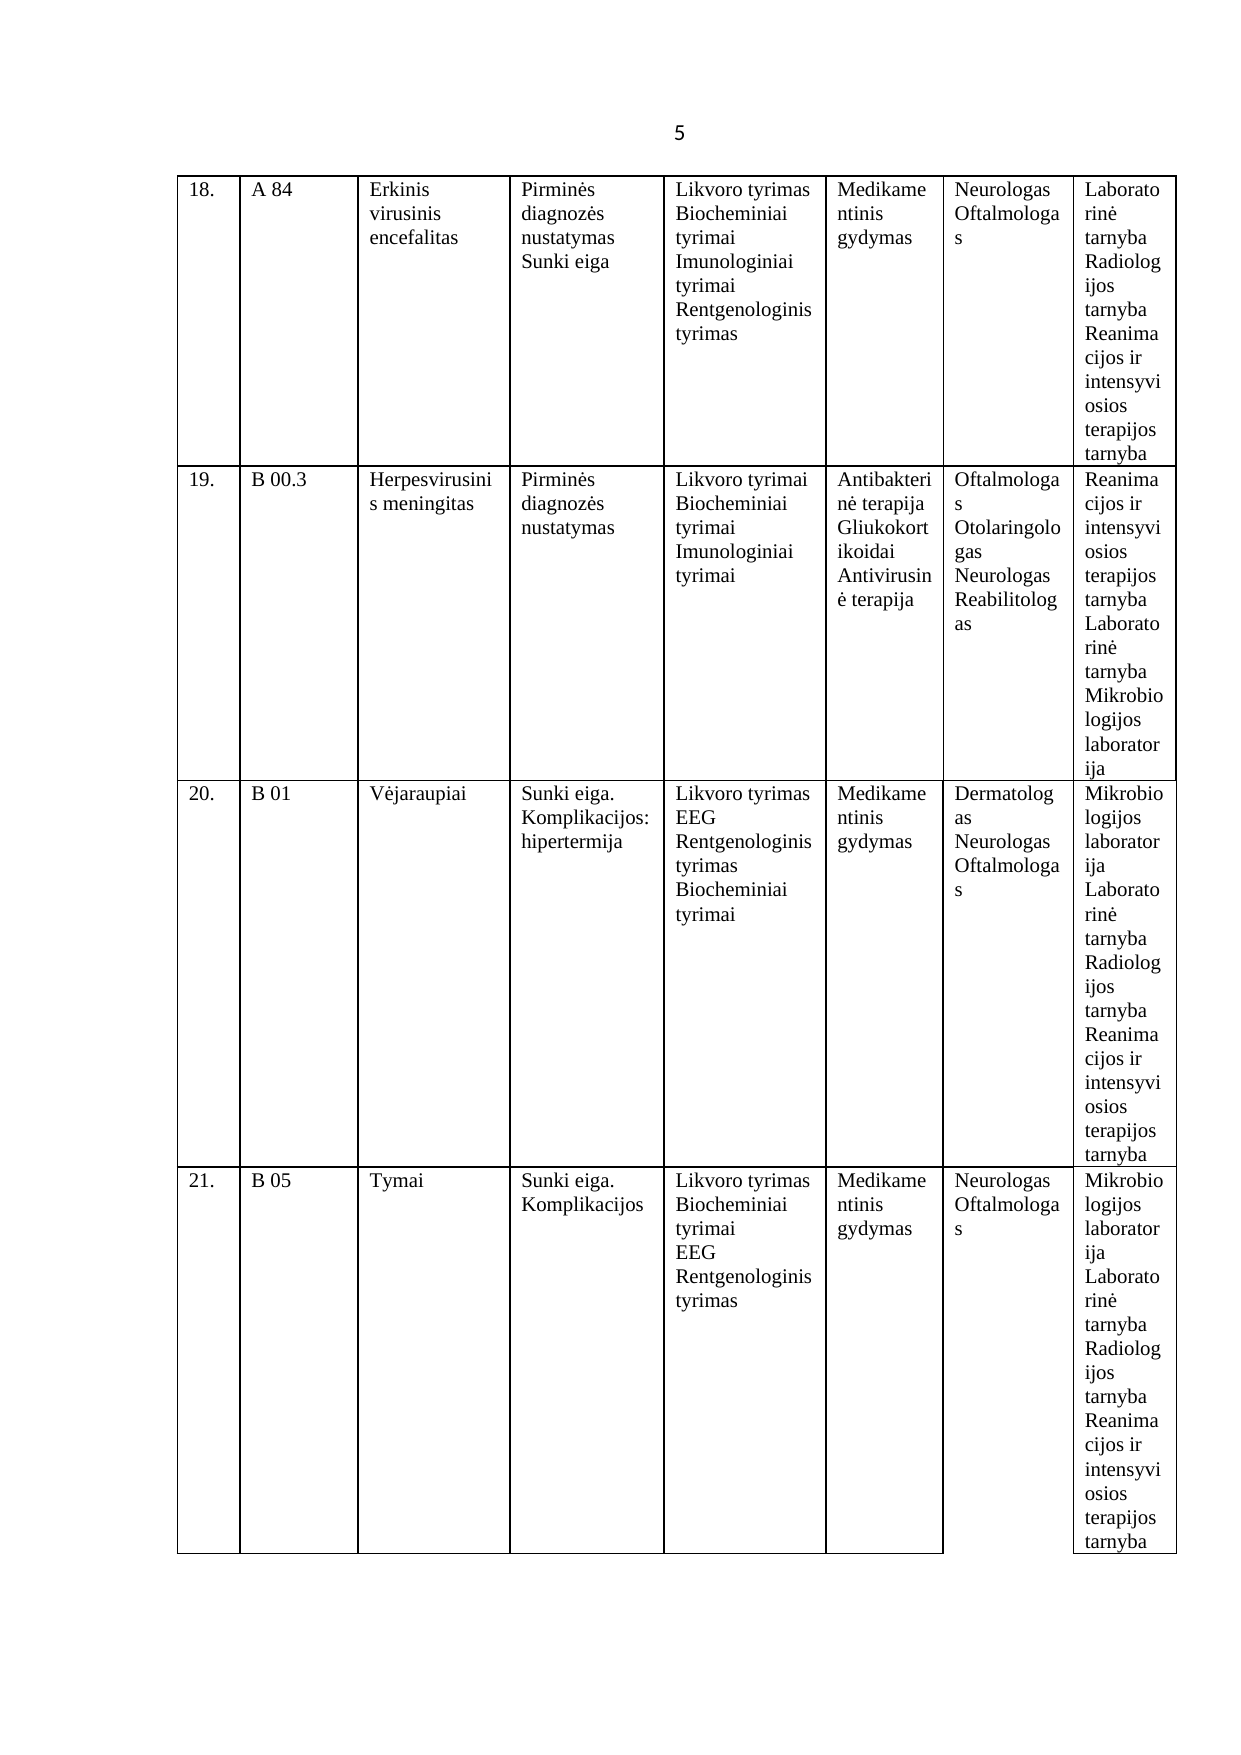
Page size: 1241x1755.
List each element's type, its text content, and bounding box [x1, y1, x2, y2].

table_cell Sunki eiga. Komplikacijos [511, 1168, 663, 1553]
table_cell Oftalmologas Otolaringologas Neurologas Reabilitologas [944, 467, 1073, 779]
table_cell Laboratorinė tarnyba Radiologijos tarnyba Reanimacijos ir intensyviosios terapijos tarnyba [1074, 177, 1175, 465]
table_cell Pirminės diagnozės nustatymas [511, 467, 663, 779]
table_cell Likvoro tyrimas EEG Rentgenologinis tyrimas Biocheminiai tyrimai [665, 781, 825, 1166]
table_cell Erkinis virusinis encefalitas [359, 177, 509, 465]
table_cell B 05 [241, 1168, 357, 1553]
table_cell Reanimacijos ir intensyviosios terapijos tarnyba Laboratorinė tarnyba Mikrobiologijos laboratorija [1074, 467, 1175, 779]
table_cell 20. [178, 781, 239, 1166]
table_cell [1177, 1166, 1181, 1553]
table_cell A 84 [241, 177, 357, 465]
table_cell Likvoro tyrimas Biocheminiai tyrimai EEG Rentgenologinis tyrimas [665, 1168, 825, 1553]
table_cell 19. [178, 467, 239, 779]
table_cell Sunki eiga. Komplikacijos: hipertermija [511, 781, 663, 1166]
table_cell Likvoro tyrimai Biocheminiai tyrimai Imunologiniai tyrimai [665, 467, 825, 779]
table_cell 21. [178, 1168, 239, 1553]
table_cell Likvoro tyrimas Biocheminiai tyrimai Imunologiniai tyrimai Rentgenologinis tyrimas [665, 177, 825, 465]
table_cell [1177, 780, 1181, 1166]
table_cell Pirminės diagnozės nustatymas Sunki eiga [511, 177, 663, 465]
table_cell Medikamentinis gydymas [827, 781, 942, 1166]
table_cell Antibakterinė terapija Gliukokortikoidai Antivirusinė terapija [827, 467, 943, 779]
table_cell Neurologas Oftalmologas [944, 177, 1073, 465]
table_cell 18. [178, 177, 239, 465]
table_cell [1177, 175, 1181, 465]
table_cell [1177, 465, 1181, 779]
table_cell Medikamentinis gydymas [827, 1168, 942, 1553]
table_cell B 01 [241, 781, 357, 1166]
table_cell Herpesvirusinis meningitas [359, 467, 509, 779]
table_cell Tymai [359, 1168, 509, 1553]
table_cell B 00.3 [241, 467, 357, 779]
table_cell Neurologas Oftalmologas [944, 1168, 1073, 1553]
table_cell Vėjaraupiai [359, 781, 509, 1166]
table_cell Mikrobiologijos laboratorija Laboratorinė tarnyba Radiologijos tarnyba Reanimacijos ir intensyviosios terapijos tarnyba [1074, 781, 1176, 1166]
table_cell Medikamentinis gydymas [827, 177, 943, 465]
table_cell Dermatologas Neurologas Oftalmologas [944, 781, 1073, 1166]
table_cell Mikrobiologijos laboratorija Laboratorinė tarnyba Radiologijos tarnyba Reanimacijos ir intensyviosios terapijos tarnyba [1074, 1167, 1176, 1553]
